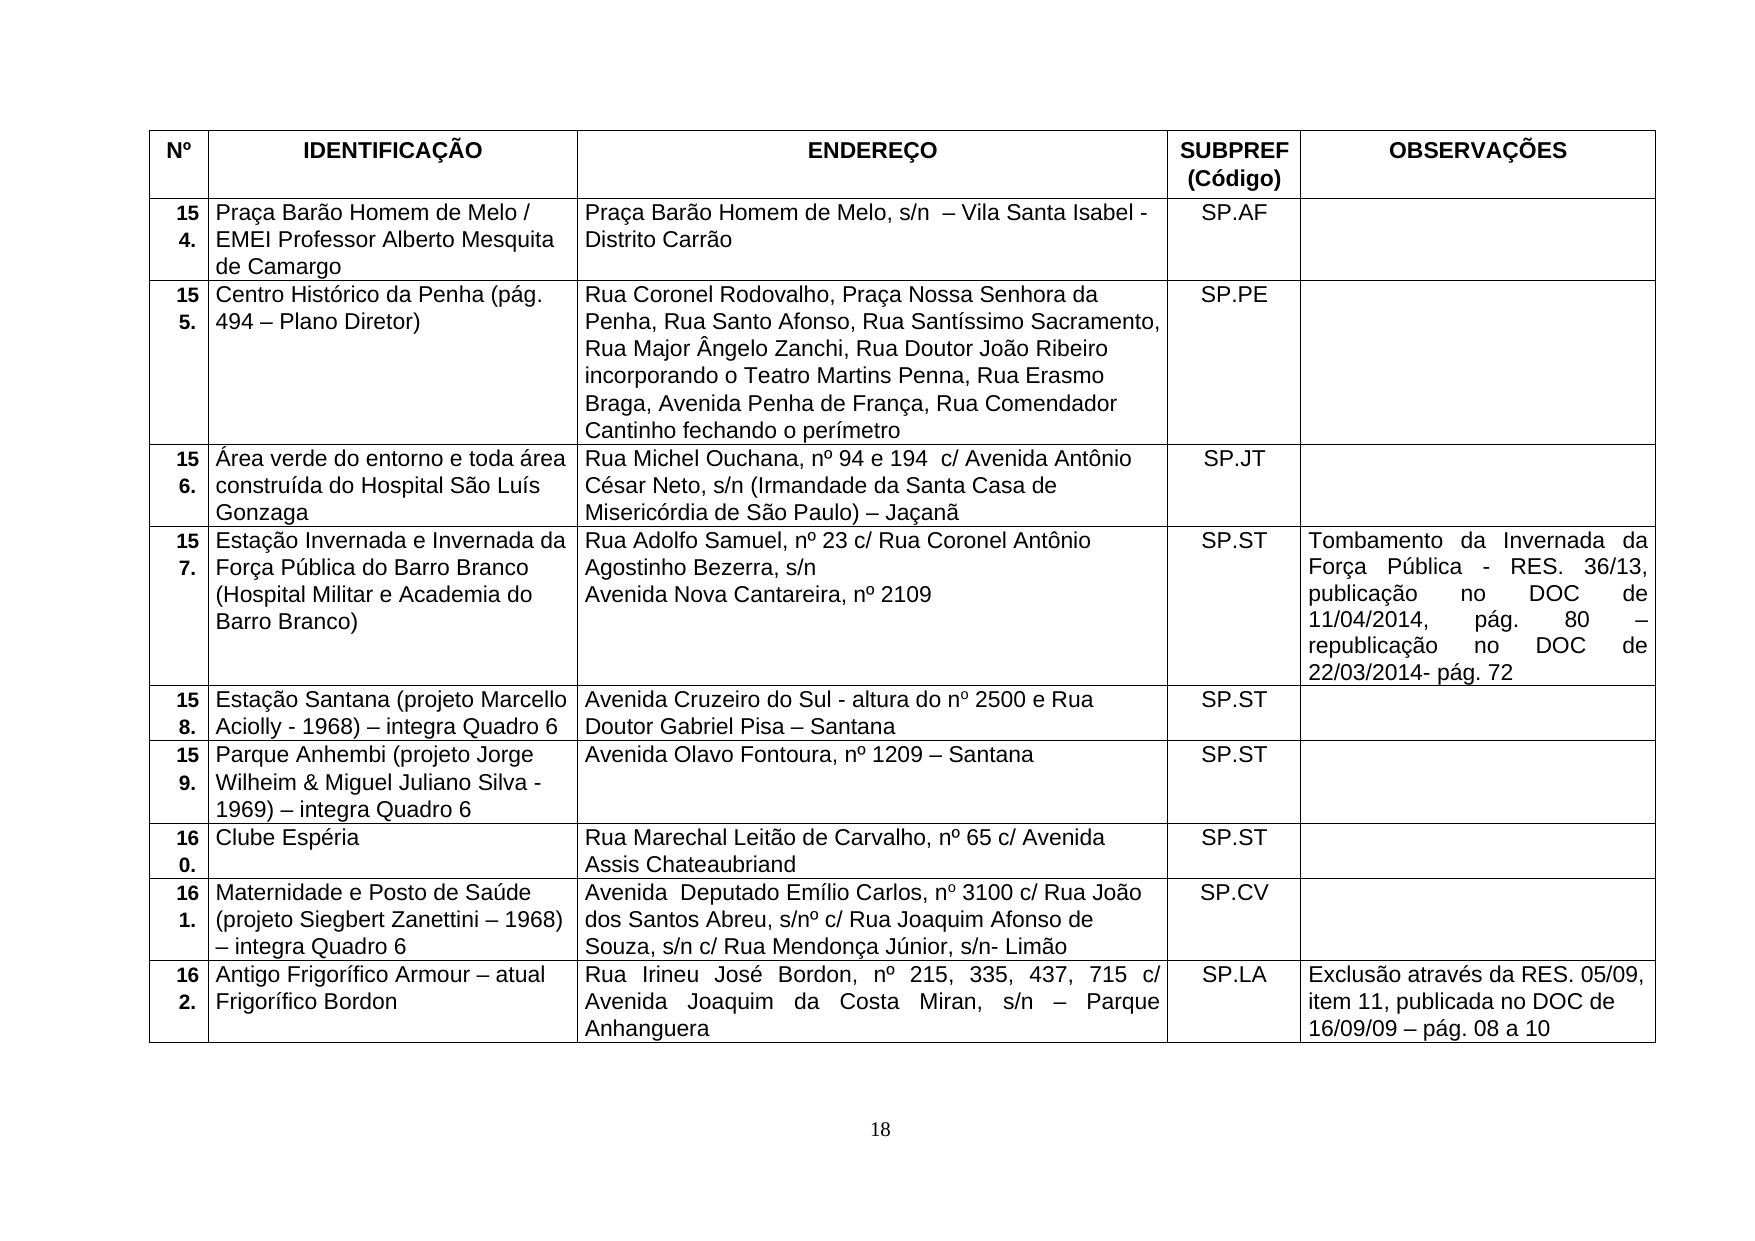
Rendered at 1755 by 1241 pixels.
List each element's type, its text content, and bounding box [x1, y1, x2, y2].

table_header OBSERVAÇÕES [1301, 131, 1655, 198]
table_cell [1301, 879, 1655, 960]
table_cell Centro Histórico da Penha (pág. 494 – Plano Diretor) [209, 281, 577, 443]
table_cell Clube Espéria [209, 824, 577, 878]
table_header IDENTIFICAÇÃO [209, 131, 577, 198]
table_cell SP.ST [1168, 741, 1300, 822]
table_cell [150, 527, 208, 685]
table_cell [150, 445, 208, 526]
table_cell SP.CV [1168, 879, 1300, 960]
table_cell SP.ST [1168, 686, 1300, 740]
table_header Nº [150, 131, 208, 198]
table_cell Praça Barão Homem de Melo, s/n – Vila Santa Isabel - Distrito Carrão [578, 199, 1167, 280]
table_cell Exclusão através da RES. 05/09, item 11, publicada no DOC de 16/09/09 – pág. 08 a 10 [1301, 961, 1655, 1042]
table_cell [1301, 741, 1655, 822]
table_cell Área verde do entorno e toda área construída do Hospital São Luís Gonzaga [209, 445, 577, 526]
table_cell SP.ST [1168, 527, 1300, 685]
table_cell [1301, 199, 1655, 280]
table_cell Praça Barão Homem de Melo / EMEI Professor Alberto Mesquita de Camargo [209, 199, 577, 280]
table_cell [150, 281, 208, 443]
table_header SUBPREF (Código) [1168, 131, 1300, 198]
table_cell Rua Adolfo Samuel, nº 23 c/ Rua Coronel Antônio Agostinho Bezerra, s/n Avenida Nova Cantareira, nº 2109 [578, 527, 1167, 685]
table_cell [150, 741, 208, 822]
table_cell Rua Marechal Leitão de Carvalho, nº 65 c/ Avenida Assis Chateaubriand [578, 824, 1167, 878]
table_cell Antigo Frigorífico Armour – atual Frigorífico Bordon [209, 961, 577, 1042]
table_cell [1301, 281, 1655, 443]
table_cell [150, 686, 208, 740]
table_cell Avenida Cruzeiro do Sul - altura do no 2500 e Rua Doutor Gabriel Pisa – Santana [578, 686, 1167, 740]
table_cell [150, 879, 208, 960]
table_cell Parque Anhembi (projeto Jorge Wilheim & Miguel Juliano Silva - 1969) – integra Quadro 6 [209, 741, 577, 822]
table_cell Estação Invernada e Invernada da Força Pública do Barro Branco (Hospital Militar e Academia do Barro Branco) [209, 527, 577, 685]
table_cell [150, 824, 208, 878]
table_cell Maternidade e Posto de Saúde (projeto Siegbert Zanettini – 1968) – integra Quadro 6 [209, 879, 577, 960]
table_cell SP.PE [1168, 281, 1300, 443]
table_cell Rua Coronel Rodovalho, Praça Nossa Senhora da Penha, Rua Santo Afonso, Rua Santíssimo Sacramento, Rua Major Ângelo Zanchi, Rua Doutor João Ribeiro incorporando o Teatro Martins Penna, Rua Erasmo Braga, Avenida Penha de França, Rua Comendador Cantinho fechando o perímetro [578, 281, 1167, 443]
table_cell Tombamento da Invernada da Força Pública - RES. 36/13, publicação no DOC de 11/04/2014, pág. 80 – republicação no DOC de 22/03/2014- pág. 72 [1301, 527, 1655, 685]
table_cell Rua Irineu José Bordon, nº 215, 335, 437, 715 c/ Avenida Joaquim da Costa Miran, s/n – Parque Anhanguera [578, 961, 1167, 1042]
table_header ENDEREÇO [578, 131, 1167, 198]
table_cell SP.JT [1168, 445, 1300, 526]
table_cell Avenida Deputado Emílio Carlos, no 3100 c/ Rua João dos Santos Abreu, s/nº c/ Rua Joaquim Afonso de Souza, s/n c/ Rua Mendonça Júnior, s/n- Limão [578, 879, 1167, 960]
table_cell SP.AF [1168, 199, 1300, 280]
table_cell [1301, 824, 1655, 878]
table_cell Avenida Olavo Fontoura, nº 1209 – Santana [578, 741, 1167, 822]
table_cell SP.LA [1168, 961, 1300, 1042]
table_cell Estação Santana (projeto Marcello Aciolly - 1968) – integra Quadro 6 [209, 686, 577, 740]
table_cell [1301, 445, 1655, 526]
table_cell [150, 961, 208, 1042]
table_cell [150, 199, 208, 280]
table_cell Rua Michel Ouchana, nº 94 e 194 c/ Avenida Antônio César Neto, s/n (Irmandade da Santa Casa de Misericórdia de São Paulo) – Jaçanã [578, 445, 1167, 526]
table_cell SP.ST [1168, 824, 1300, 878]
table_cell [1301, 686, 1655, 740]
